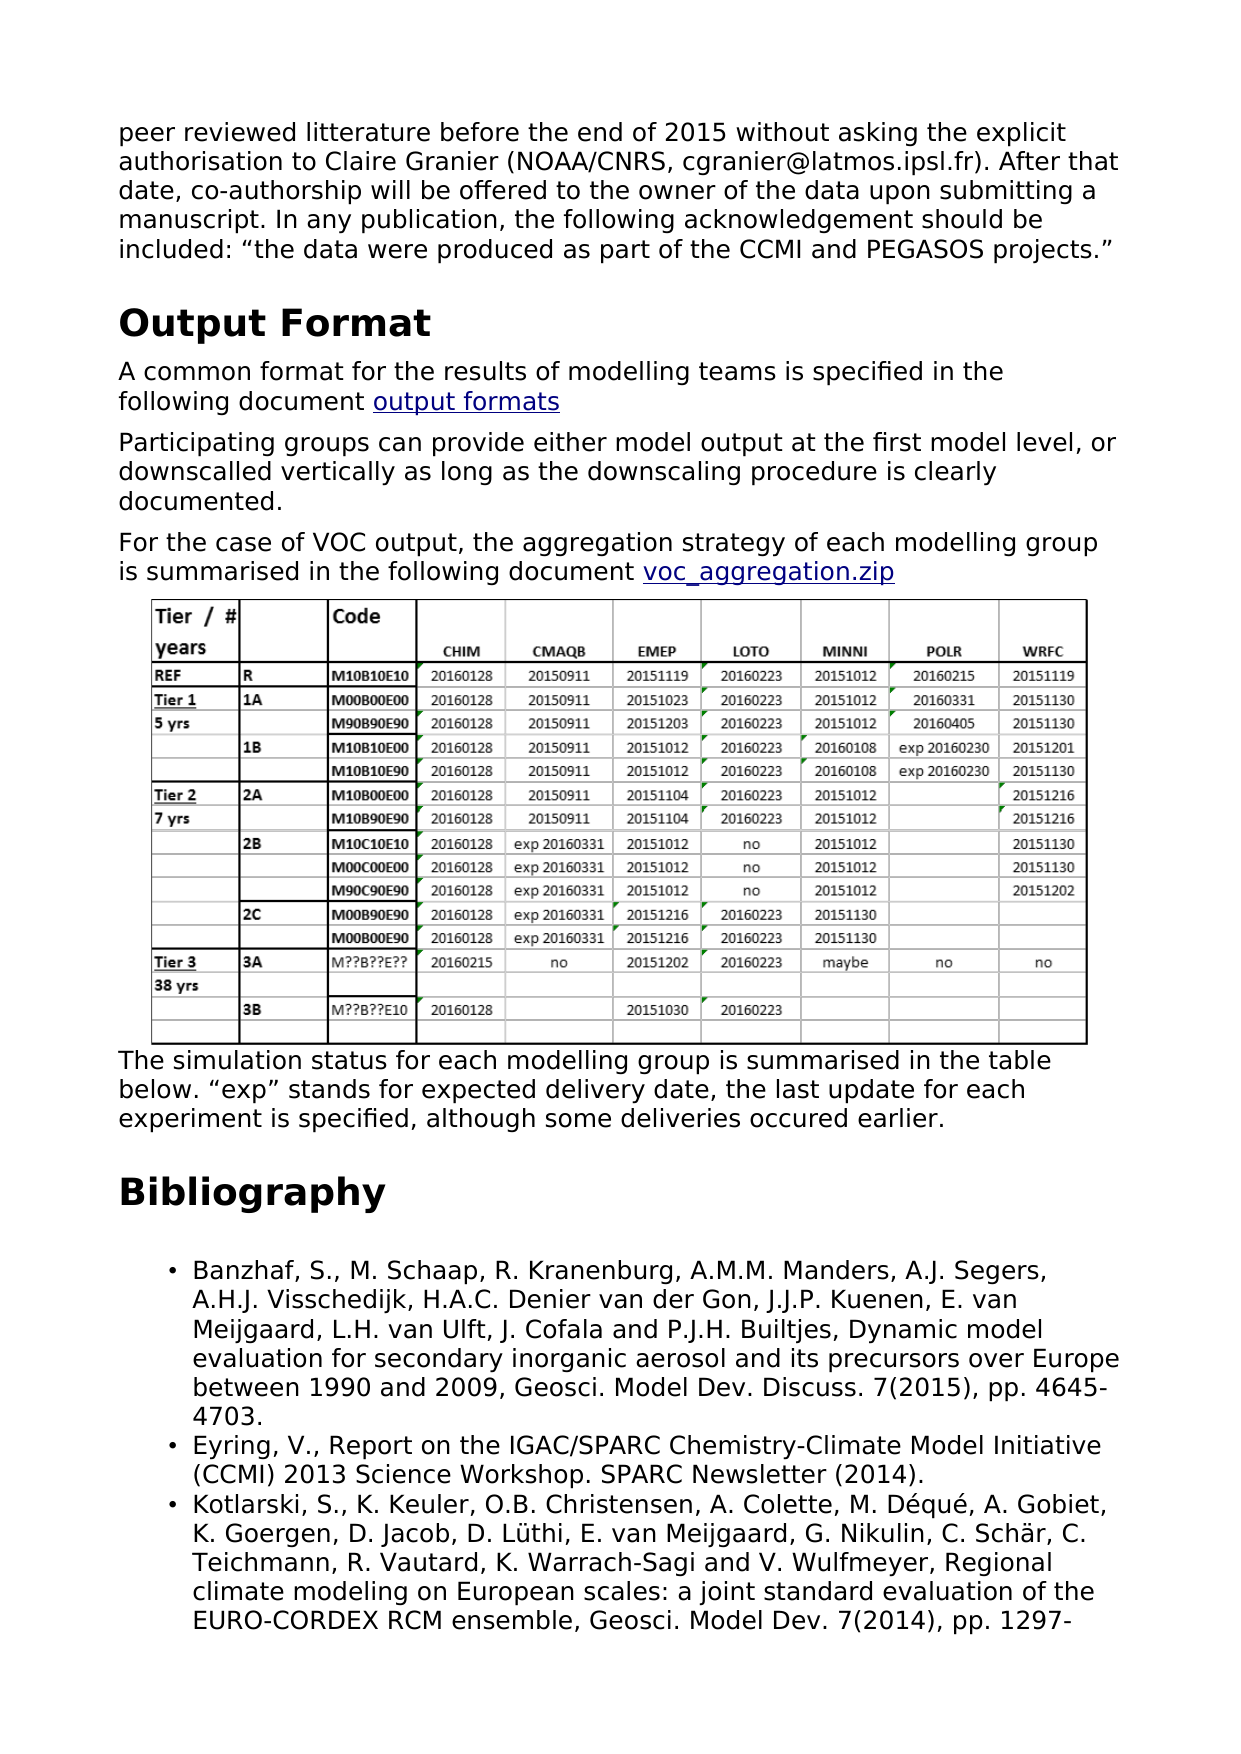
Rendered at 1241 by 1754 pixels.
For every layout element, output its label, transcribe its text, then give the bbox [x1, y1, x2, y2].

list Eyring, V., Report on the IGAC/SPARC Chemistry-Climate Model Initiative (CCMI) 2013 Science Workshop. SPARC Newsletter (2014). [177, 1432, 1122, 1490]
text peer reviewed litterature before the end of 2015 without asking the explicit authorisation to Claire Granier (NOAA/CNRS, cgranier@latmos.ipsl.fr). After that date, co-authorship will be offered to the owner of the data upon submitting a manuscript. In any publication, the following acknowledgement should be included: “the data were produced as part of the CCMI and PEGASOS projects.” [118, 118, 1122, 264]
text The simulation status for each modelling group is summarised in the table below. “exp” stands for expected delivery date, the last update for each experiment is specified, although some deliveries occured earlier. [118, 599, 1122, 1133]
list Banzhaf, S., M. Schaap, R. Kranenburg, A.M.M. Manders, A.J. Segers, A.H.J. Visschedijk, H.A.C. Denier van der Gon, J.J.P. Kuenen, E. van Meijgaard, L.H. van Ulft, J. Cofala and P.J.H. Builtjes, Dynamic model evaluation for secondary inorganic aerosol and its precursors over Europe between 1990 and 2009, Geosci. Model Dev. Discuss. 7(2015), pp. 4645-4703. [177, 1257, 1122, 1432]
text For the case of VOC output, the aggregation strategy of each modelling group is summarised in the following document voc_aggregation.zip [118, 528, 1122, 587]
picture [151, 599, 1089, 1046]
text A common format for the results of modelling teams is specified in the following document output formats [118, 358, 1122, 416]
subtitle Output Format [118, 301, 1122, 345]
list Kotlarski, S., K. Keuler, O.B. Christensen, A. Colette, M. Déqué, A. Gobiet, K. Goergen, D. Jacob, D. Lüthi, E. van Meijgaard, G. Nikulin, C. Schär, C. Teichmann, R. Vautard, K. Warrach-Sagi and V. Wulfmeyer, Regional climate modeling on European scales: a joint standard evaluation of the EURO-CORDEX RCM ensemble, Geosci. Model Dev. 7(2014), pp. 1297- [177, 1490, 1122, 1636]
text Participating groups can provide either model output at the first model level, or downscalled vertically as long as the downscaling procedure is clearly documented. [118, 428, 1122, 516]
subtitle Bibliography [118, 1171, 1122, 1214]
